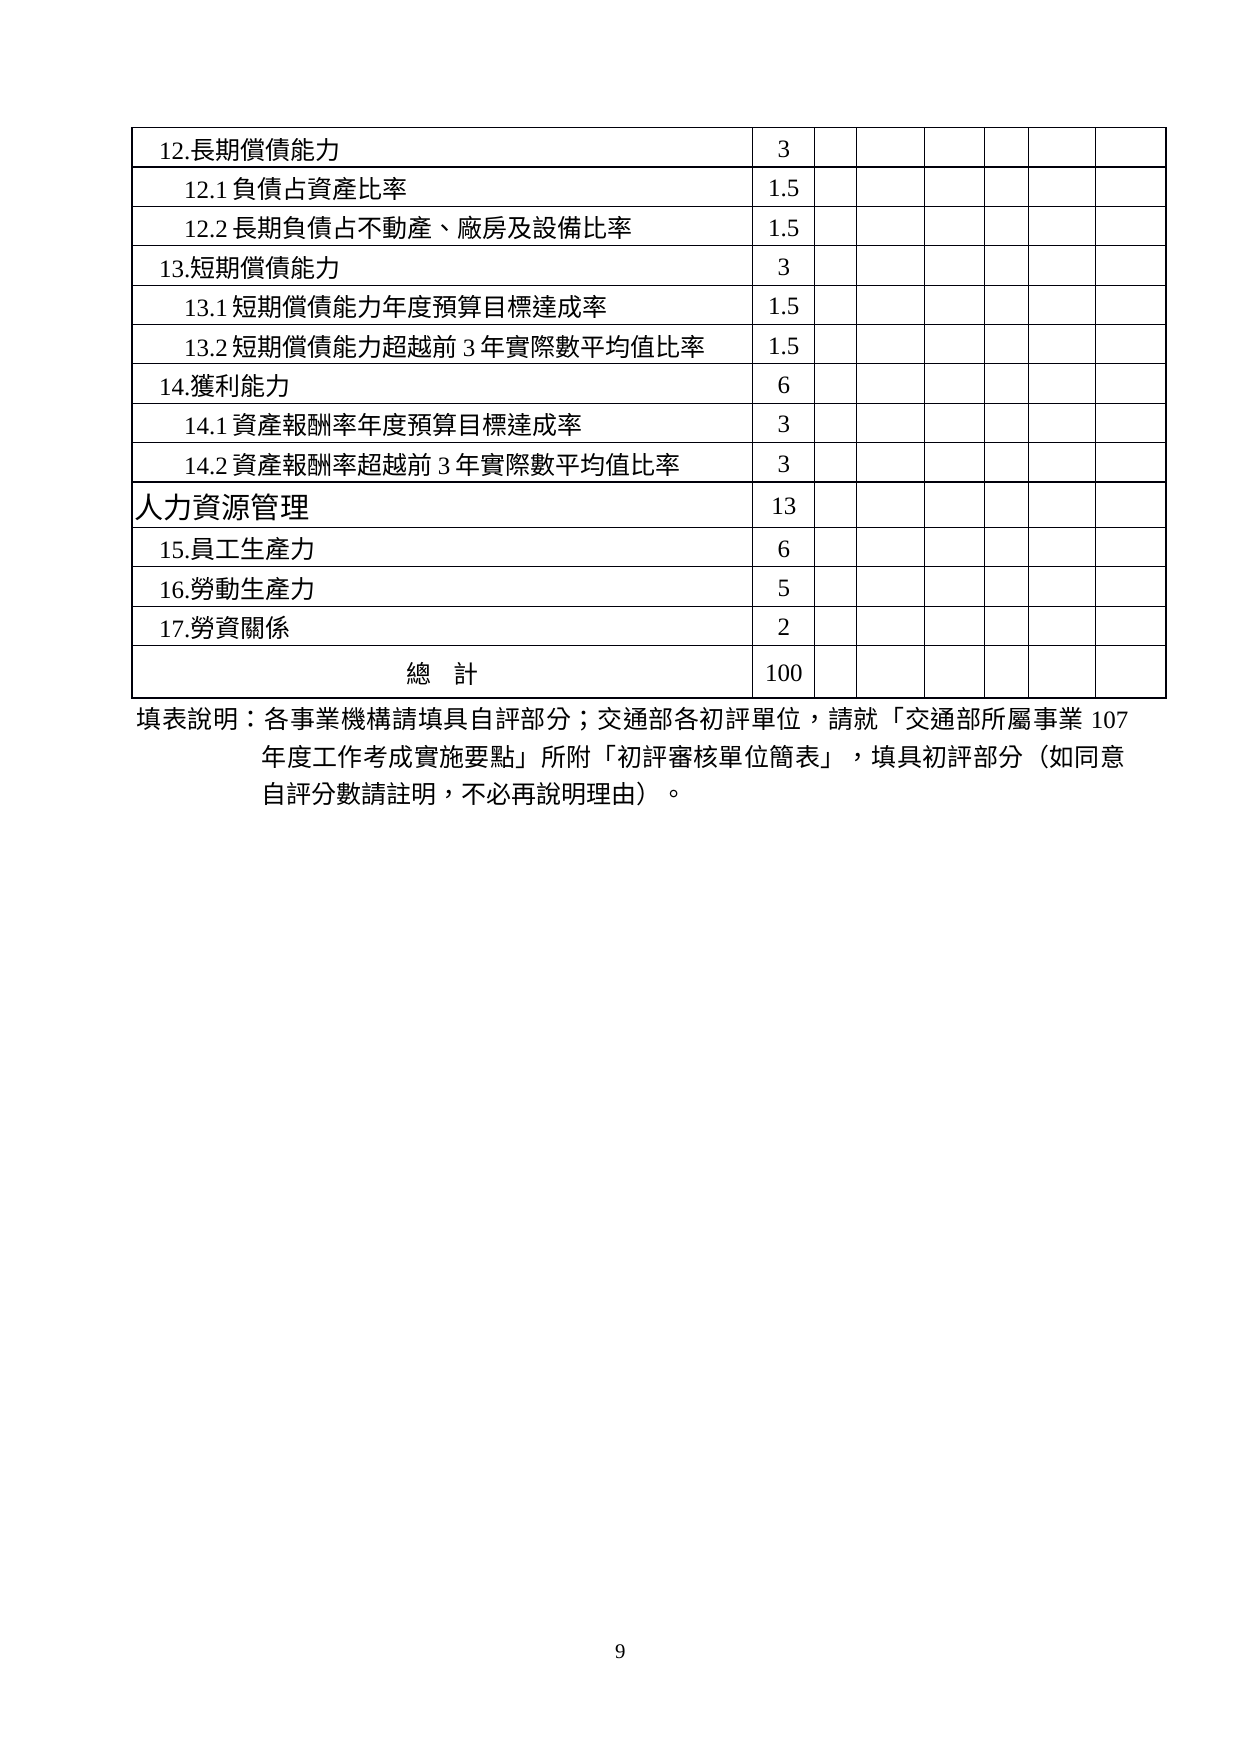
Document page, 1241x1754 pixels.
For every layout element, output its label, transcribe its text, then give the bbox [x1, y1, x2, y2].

table_cell [1096, 168, 1165, 206]
table_cell [815, 404, 856, 442]
table_cell [1096, 528, 1165, 566]
table_cell [857, 207, 924, 245]
table_cell 3 [753, 246, 814, 284]
table_cell [925, 286, 984, 324]
table_cell [1096, 567, 1165, 606]
table_cell 1.5 [753, 168, 814, 206]
table_cell [985, 246, 1028, 284]
table_cell [985, 443, 1028, 481]
table_cell [1029, 404, 1095, 442]
table_cell [985, 168, 1028, 206]
table_cell 6 [753, 364, 814, 403]
table_cell [985, 483, 1028, 527]
table_cell 16.勞動生產力 [133, 567, 752, 606]
table_cell [1029, 607, 1095, 645]
table_cell 12.1負債占資產比率 [133, 168, 752, 206]
table_cell [925, 207, 984, 245]
table_cell [815, 128, 856, 166]
table_cell [815, 528, 856, 566]
table_cell 1.5 [753, 207, 814, 245]
table_cell 17.勞資關係 [133, 607, 752, 645]
table_cell [1096, 646, 1165, 697]
table_cell [925, 404, 984, 442]
table_cell 13 [753, 483, 814, 527]
table_cell [985, 567, 1028, 606]
table_cell [815, 286, 856, 324]
table_cell 13.短期償債能力 [133, 246, 752, 284]
table_cell 14.獲利能力 [133, 364, 752, 403]
table_cell [1096, 207, 1165, 245]
table_cell [815, 168, 856, 206]
table_cell [857, 246, 924, 284]
table_cell [985, 364, 1028, 403]
table_cell [857, 128, 924, 166]
table_cell [815, 246, 856, 284]
table_cell [985, 646, 1028, 697]
table_cell [857, 286, 924, 324]
table_cell [857, 168, 924, 206]
table_cell [1096, 364, 1165, 403]
table_cell [925, 128, 984, 166]
table_cell [857, 443, 924, 481]
table_cell 1.5 [753, 286, 814, 324]
table_cell 13.1短期償債能力年度預算目標達成率 [133, 286, 752, 324]
table_cell [815, 325, 856, 363]
table_cell [815, 483, 856, 527]
table_cell [857, 528, 924, 566]
table_cell [985, 607, 1028, 645]
table_cell [1029, 286, 1095, 324]
table_cell 15.員工生產力 [133, 528, 752, 566]
table_cell 人力資源管理 [133, 483, 752, 527]
table_cell [857, 404, 924, 442]
table_cell [1029, 128, 1095, 166]
table_cell [925, 168, 984, 206]
table_cell 總 計 [133, 646, 752, 697]
table_cell 3 [753, 128, 814, 166]
table_cell [925, 528, 984, 566]
table_cell [985, 128, 1028, 166]
table_cell [815, 443, 856, 481]
table_cell [985, 404, 1028, 442]
table_cell [815, 646, 856, 697]
table_cell 2 [753, 607, 814, 645]
table_cell [925, 607, 984, 645]
table_cell 3 [753, 443, 814, 481]
table_cell [925, 246, 984, 284]
table_cell [857, 364, 924, 403]
table_cell [985, 207, 1028, 245]
table_cell [1096, 483, 1165, 527]
table_cell 3 [753, 404, 814, 442]
table_cell 14.1資產報酬率年度預算目標達成率 [133, 404, 752, 442]
table_cell [857, 325, 924, 363]
table_cell [925, 325, 984, 363]
table_cell [1029, 528, 1095, 566]
table_cell [925, 567, 984, 606]
table_cell [925, 364, 984, 403]
table_cell 14.2資產報酬率超越前3年實際數平均值比率 [133, 443, 752, 481]
table_cell 1.5 [753, 325, 814, 363]
table_cell [1096, 404, 1165, 442]
table_cell [985, 528, 1028, 566]
table_cell [857, 567, 924, 606]
table_cell [1096, 607, 1165, 645]
table_cell 12.長期償債能力 [133, 128, 752, 166]
table_cell [1096, 443, 1165, 481]
table_cell [1029, 646, 1095, 697]
table_cell [857, 483, 924, 527]
table_cell [1096, 325, 1165, 363]
table_cell [1029, 325, 1095, 363]
table_cell [1029, 443, 1095, 481]
table_cell [815, 207, 856, 245]
table_cell [925, 443, 984, 481]
table_cell [985, 325, 1028, 363]
table_cell [1029, 168, 1095, 206]
table_cell [1029, 246, 1095, 284]
table_cell [815, 607, 856, 645]
table_cell [1029, 364, 1095, 403]
table_cell [925, 646, 984, 697]
table_cell 6 [753, 528, 814, 566]
table_cell [815, 567, 856, 606]
table_cell 13.2短期償債能力超越前3年實際數平均值比率 [133, 325, 752, 363]
table_cell [857, 646, 924, 697]
table_cell [1029, 567, 1095, 606]
table_cell [815, 364, 856, 403]
table_cell [985, 286, 1028, 324]
table_cell 5 [753, 567, 814, 606]
table_cell [1029, 207, 1095, 245]
table_cell [1096, 128, 1165, 166]
table_cell [925, 483, 984, 527]
table_cell [1096, 246, 1165, 284]
table_cell [1029, 483, 1095, 527]
table_cell 12.2長期負債占不動產、廠房及設備比率 [133, 207, 752, 245]
table_cell [1096, 286, 1165, 324]
table_cell [857, 607, 924, 645]
table_cell 100 [753, 646, 814, 697]
text 填表說明：各事業機構請填具自評部分；交通部各初評單位，請就「交通部所屬事業107年度工作考成實施要點」所附「初評審核單位簡表」，填具初評部分（如同意自評分數請註明，不必再說明理由）。 [136, 699, 1128, 811]
